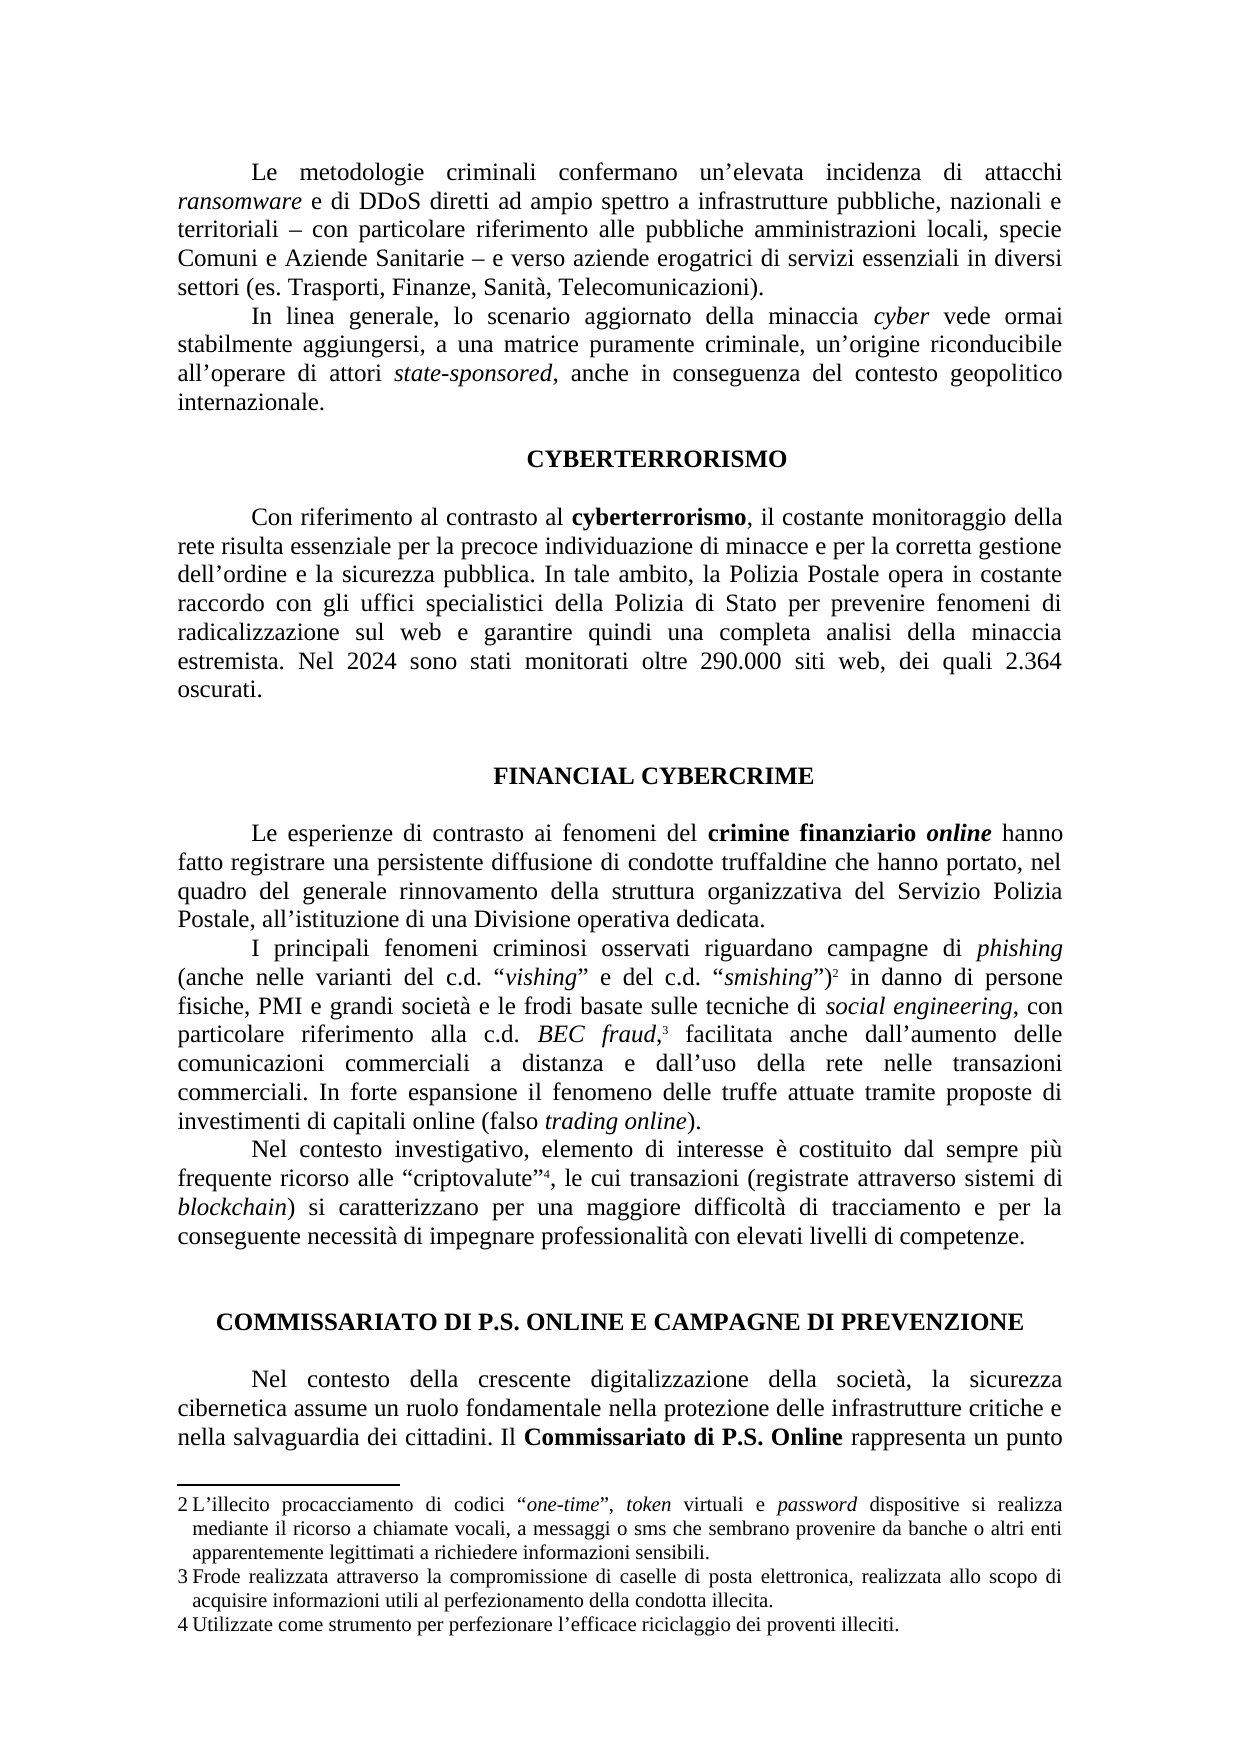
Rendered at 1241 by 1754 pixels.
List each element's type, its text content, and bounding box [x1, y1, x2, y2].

text I principali fenomeni criminosi osservati riguardano campagne di phishing (anche nelle varianti del c.d. “vishing” e del c.d. “smishing”) in danno di persone fisiche, PMI e grandi società e le frodi basate sulle tecniche di social engineering, con particolare riferimento alla c.d. BEC fraud, facilitata anche dall’aumento delle comunicazioni commerciali a distanza e dall’uso della rete nelle transazioni commerciali. In forte espansione il fenomeno delle truffe attuate tramite proposte di investimenti di capitali online (falso trading online). [177, 933, 1063, 1134]
text FINANCIAL CYBERCRIME [177, 761, 1063, 789]
text Le metodologie criminali confermano un’elevata incidenza di attacchi ransomware e di DDoS diretti ad ampio spettro a infrastrutture pubbliche, nazionali e territoriali – con particolare riferimento alle pubbliche amministrazioni locali, specie Comuni e Aziende Sanitarie – e verso aziende erogatrici di servizi essenziali in diversi settori (es. Trasporti, Finanze, Sanità, Telecomunicazioni). [177, 157, 1063, 301]
text In linea generale, lo scenario aggiornato della minaccia cyber vede ormai stabilmente aggiungersi, a una matrice puramente criminale, un’origine riconducibile all’operare di attori state-sponsored, anche in conseguenza del contesto geopolitico internazionale. [177, 301, 1063, 416]
text Le esperienze di contrasto ai fenomeni del crimine finanziario online hanno fatto registrare una persistente diffusione di condotte truffaldine che hanno portato, nel quadro del generale rinnovamento della struttura organizzativa del Servizio Polizia Postale, all’istituzione di una Divisione operativa dedicata. [177, 818, 1063, 933]
text CYBERTERRORISMO [177, 444, 1063, 473]
text COMMISSARIATO DI P.S. ONLINE E CAMPAGNE DI PREVENZIONE [177, 1307, 1063, 1336]
text Frode realizzata attraverso la compromissione di caselle di posta elettronica, realizzata allo scopo di acquisire informazioni utili al perfezionamento della condotta illecita. [177, 1564, 1063, 1612]
text Nel contesto della crescente digitalizzazione della società, la sicurezza cibernetica assume un ruolo fondamentale nella protezione delle infrastrutture critiche e nella salvaguardia dei cittadini. Il Commissariato di P.S. Online rappresenta un punto [177, 1364, 1063, 1451]
text L’illecito procacciamento di codici “one-time”, token virtuali e password dispositive si realizza mediante il ricorso a chiamate vocali, a messaggi o sms che sembrano provenire da banche o altri enti apparentemente legittimati a richiedere informazioni sensibili. [177, 1491, 1063, 1564]
text Con riferimento al contrasto al cyberterrorismo, il costante monitoraggio della rete risulta essenziale per la precoce individuazione di minacce e per la corretta gestione dell’ordine e la sicurezza pubblica. In tale ambito, la Polizia Postale opera in costante raccordo con gli uffici specialistici della Polizia di Stato per prevenire fenomeni di radicalizzazione sul web e garantire quindi una completa analisi della minaccia estremista. Nel 2024 sono stati monitorati oltre 290.000 siti web, dei quali 2.364 oscurati. [177, 502, 1063, 703]
text Nel contesto investigativo, elemento di interesse è costituito dal sempre più frequente ricorso alle “criptovalute”, le cui transazioni (registrate attraverso sistemi di blockchain) si caratterizzano per una maggiore difficoltà di tracciamento e per la conseguente necessità di impegnare professionalità con elevati livelli di competenze. [177, 1134, 1063, 1249]
text Utilizzate come strumento per perfezionare l’efficace riciclaggio dei proventi illeciti. [177, 1612, 1063, 1636]
